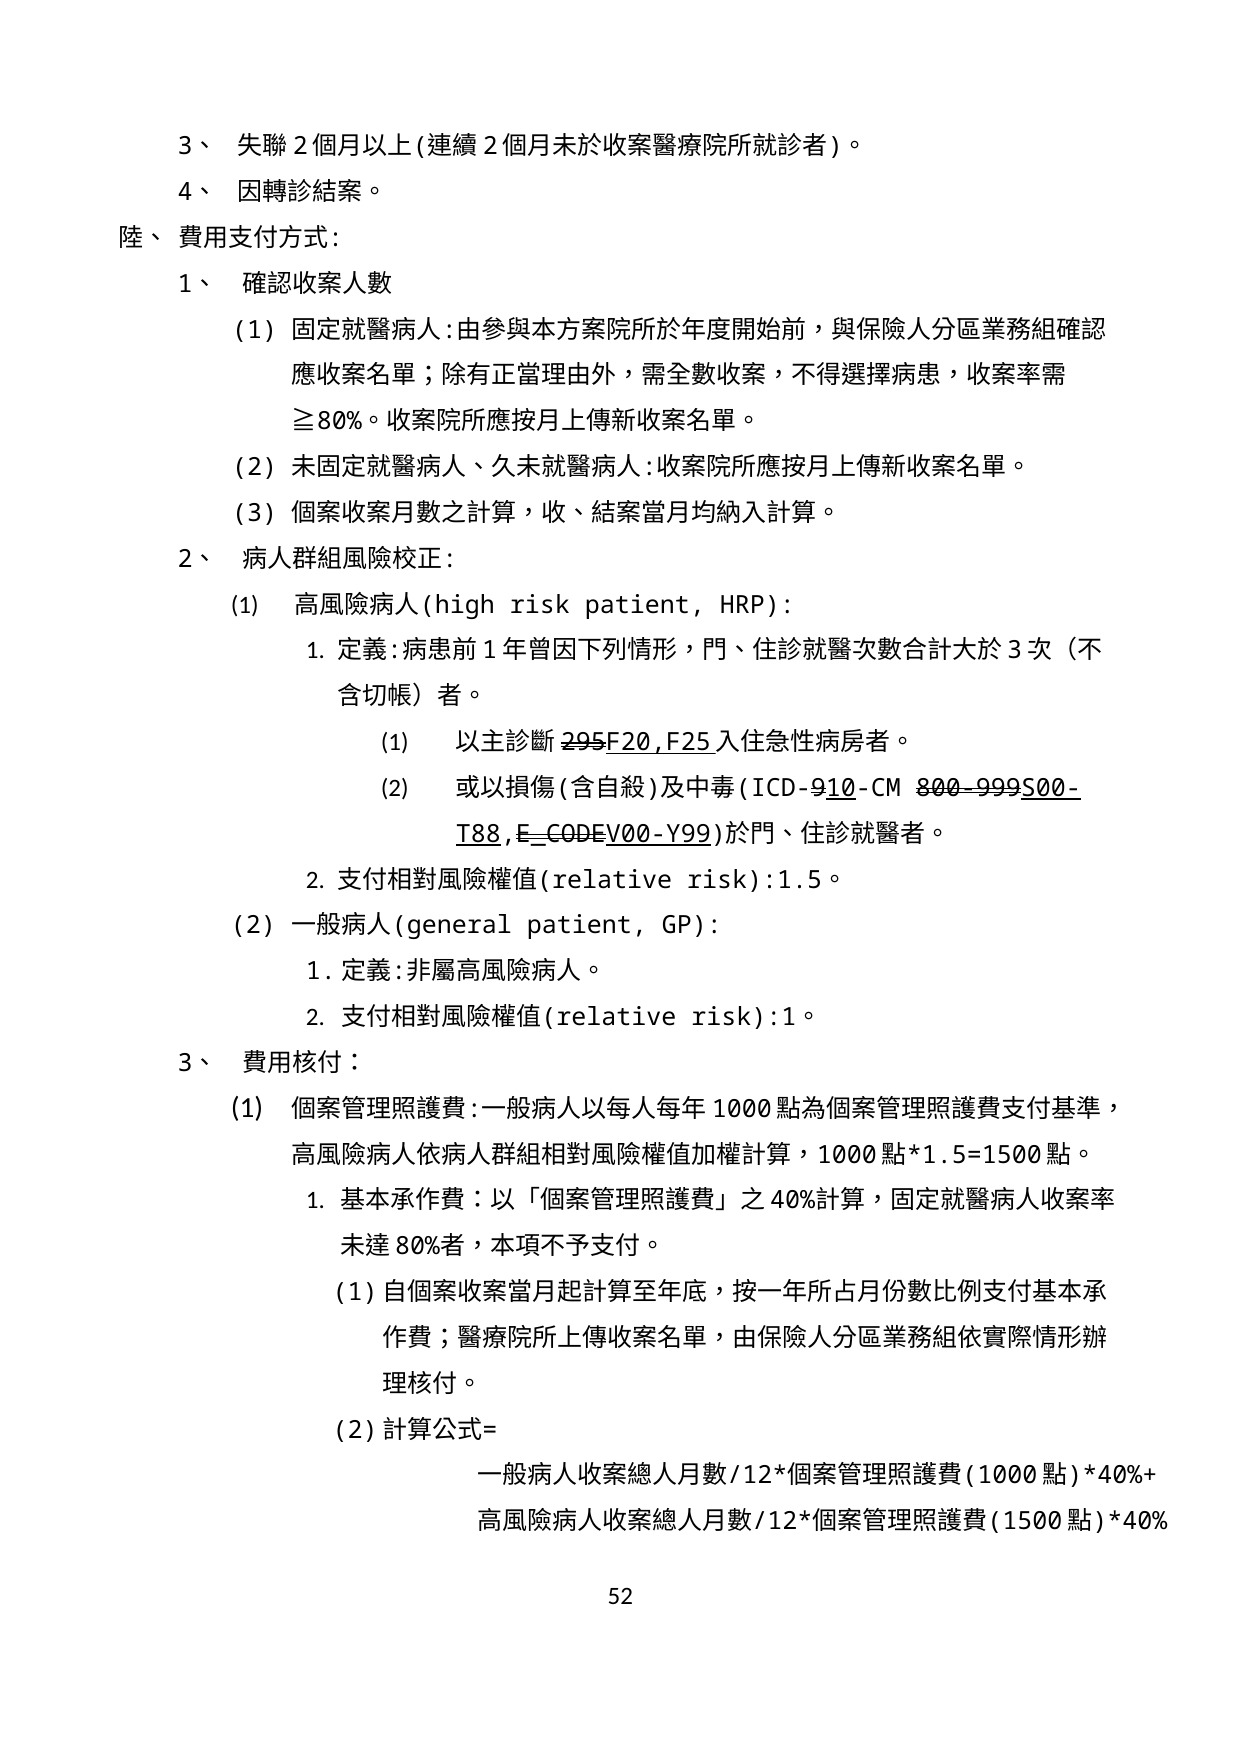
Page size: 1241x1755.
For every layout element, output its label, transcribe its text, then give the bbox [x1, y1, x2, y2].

text 一般病人收案總人月數/12*個案管理照護費(1000點)*40%+ [439, 1447, 1237, 1493]
list 計算公式= [332, 1401, 1122, 1447]
list 以主診斷295F20,F25入住急性病房者。 [381, 714, 1122, 760]
list 個案收案月數之計算，收、結案當月均納入計算。 [232, 485, 1122, 531]
list 定義:非屬高風險病人。 [306, 943, 1122, 989]
list 確認收案人數 [177, 256, 1122, 301]
text 高風險病人收案總人月數/12*個案管理照護費(1500點)*40% [439, 1493, 1240, 1539]
list 病人群組風險校正: [177, 531, 1122, 576]
list 高風險病人(high risk patient, HRP): [231, 576, 1122, 622]
list 一般病人(general patient, GP): [231, 897, 1122, 943]
list 失聯2個月以上(連續2個月未於收案醫療院所就診者)。 [177, 118, 1122, 164]
list 或以損傷(含自殺)及中毒(ICD-910-CM 800-999S00-T88,E_CODEV00-Y99)於門、住診就醫者。 [381, 760, 1122, 851]
list 因轉診結案。 [177, 164, 1122, 210]
list 支付相對風險權值(relative risk):1。 [306, 989, 1122, 1035]
list 未固定就醫病人、久未就醫病人:收案院所應按月上傳新收案名單。 [232, 439, 1122, 485]
list 個案管理照護費:一般病人以每人每年1000點為個案管理照護費支付基準，高風險病人依病人群組相對風險權值加權計算，1000點*1.5=1500點。 [231, 1081, 1122, 1172]
list 費用支付方式: [118, 210, 1122, 256]
list 支付相對風險權值(relative risk):1.5。 [306, 851, 1122, 897]
list 自個案收案當月起計算至年底，按一年所占月份數比例支付基本承作費；醫療院所上傳收案名單，由保險人分區業務組依實際情形辦理核付。 [332, 1264, 1122, 1401]
list 基本承作費：以「個案管理照護費」之40%計算，固定就醫病人收案率未達80%者，本項不予支付。 [306, 1172, 1122, 1264]
list 費用核付： [177, 1035, 1122, 1081]
list 定義:病患前1年曾因下列情形，門、住診就醫次數合計大於3次（不含切帳）者。 [306, 622, 1122, 714]
list 固定就醫病人:由參與本方案院所於年度開始前，與保險人分區業務組確認應收案名單；除有正當理由外，需全數收案，不得選擇病患，收案率需≧80%。收案院所應按月上傳新收案名單。 [232, 301, 1122, 439]
